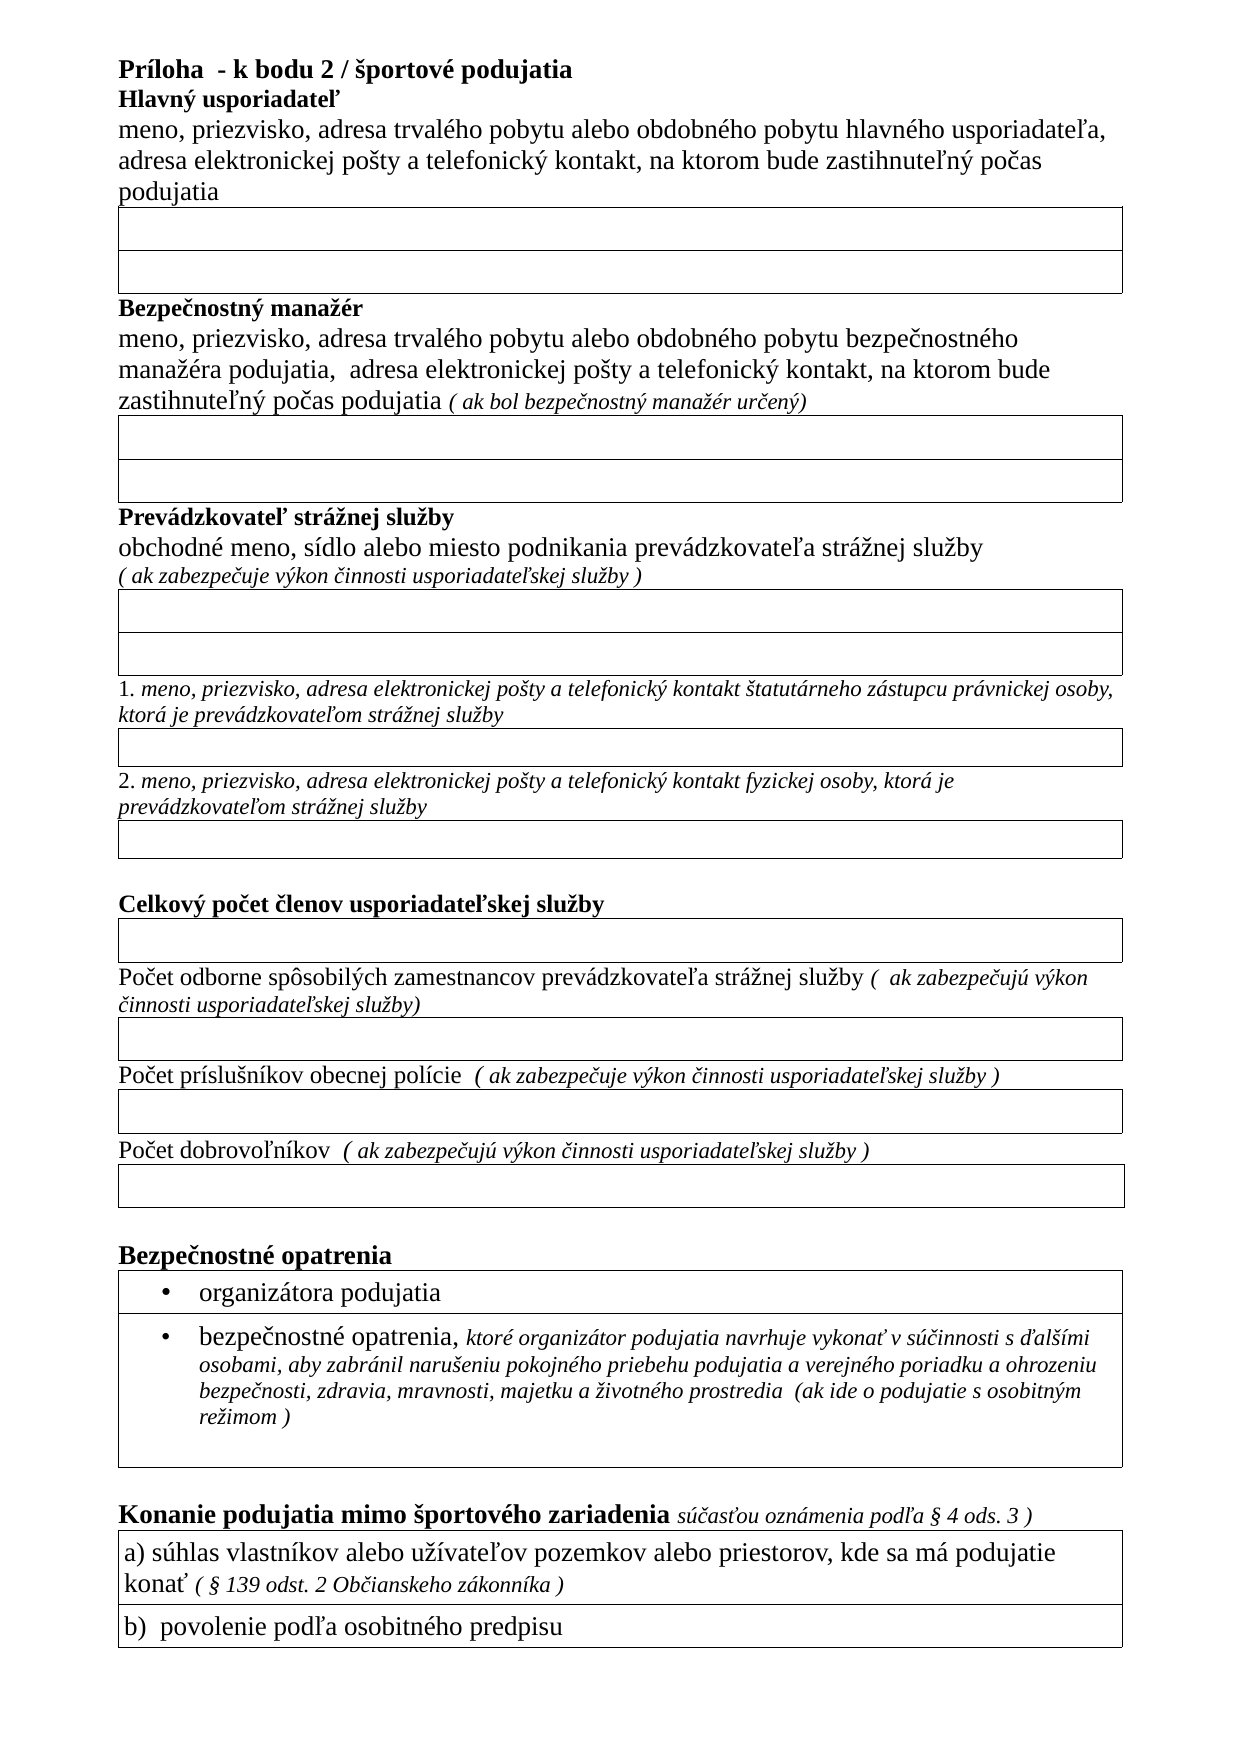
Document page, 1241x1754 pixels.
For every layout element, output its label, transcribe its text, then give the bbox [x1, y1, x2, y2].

text meno, priezvisko, adresa trvalého pobytu alebo obdobného pobytu hlavného usporiadateľa, adresa elektronickej pošty a telefonický kontakt, na ktorom bude zastihnuteľný počas podujatia [118, 113, 1122, 206]
table_cell b) povolenie podľa osobitného predpisu [119, 1605, 1122, 1647]
table_cell [119, 460, 1122, 502]
table_header organizátora podujatia [119, 1271, 1122, 1313]
table_header [119, 1018, 1122, 1060]
text Prevádzkovateľ strážnej služby [118, 503, 1122, 531]
table_header [119, 919, 1122, 961]
table_header [119, 416, 1122, 458]
text Konanie podujatia mimo športového zariadenia súčasťou oznámenia podľa § 4 ods. 3 ) [118, 1498, 1122, 1529]
text Príloha - k bodu 2 / športové podujatia [118, 53, 1122, 84]
text Počet odborne spôsobilých zamestnancov prevádzkovateľa strážnej služby ( ak zabezpečujú výkon činnosti usporiadateľskej služby) [118, 963, 1122, 1017]
text Počet príslušníkov obecnej polície ( ak zabezpečuje výkon činnosti usporiadateľskej služby ) [118, 1061, 1122, 1089]
text 2. meno, priezvisko, adresa elektronickej pošty a telefonický kontakt fyzickej osoby, ktorá je prevádzkovateľom strážnej služby [118, 767, 1122, 819]
table_header [119, 729, 1122, 766]
table_header [119, 208, 1122, 249]
table_header [119, 1090, 1122, 1132]
table_cell bezpečnostné opatrenia, ktoré organizátor podujatia navrhuje vykonať v súčinnosti s ďalšími osobami, aby zabránil narušeniu pokojného priebehu podujatia a verejného poriadku a ohrozeniu bezpečnosti, zdravia, mravnosti, majetku a životného prostredia (ak ide o podujatie s osobitným režimom ) [119, 1314, 1122, 1467]
text Celkový počet členov usporiadateľskej služby [118, 887, 1122, 918]
text Počet dobrovoľníkov ( ak zabezpečujú výkon činnosti usporiadateľskej služby ) [118, 1134, 1122, 1164]
table_cell [119, 251, 1122, 293]
table_header [119, 1165, 1124, 1207]
text 1. meno, priezvisko, adresa elektronickej pošty a telefonický kontakt štatutárneho zástupcu právnickej osoby, ktorá je prevádzkovateľom strážnej služby [118, 676, 1122, 728]
text ( ak zabezpečuje výkon činnosti usporiadateľskej služby ) [118, 562, 1122, 588]
table_cell [119, 633, 1122, 675]
table_header [119, 590, 1122, 632]
table_header [119, 821, 1122, 858]
table_header a) súhlas vlastníkov alebo užívateľov pozemkov alebo priestorov, kde sa má podujatie konať ( § 139 odst. 2 Občianskeho zákonníka ) [119, 1531, 1122, 1604]
text Bezpečnostný manažér [118, 294, 1122, 322]
text Bezpečnostné opatrenia [118, 1239, 1122, 1270]
text obchodné meno, sídlo alebo miesto podnikania prevádzkovateľa strážnej služby [118, 531, 1122, 562]
text meno, priezvisko, adresa trvalého pobytu alebo obdobného pobytu bezpečnostného manažéra podujatia, adresa elektronickej pošty a telefonický kontakt, na ktorom bude zastihnuteľný počas podujatia ( ak bol bezpečnostný manažér určený) [118, 322, 1122, 415]
text Hlavný usporiadateľ [118, 84, 1122, 113]
